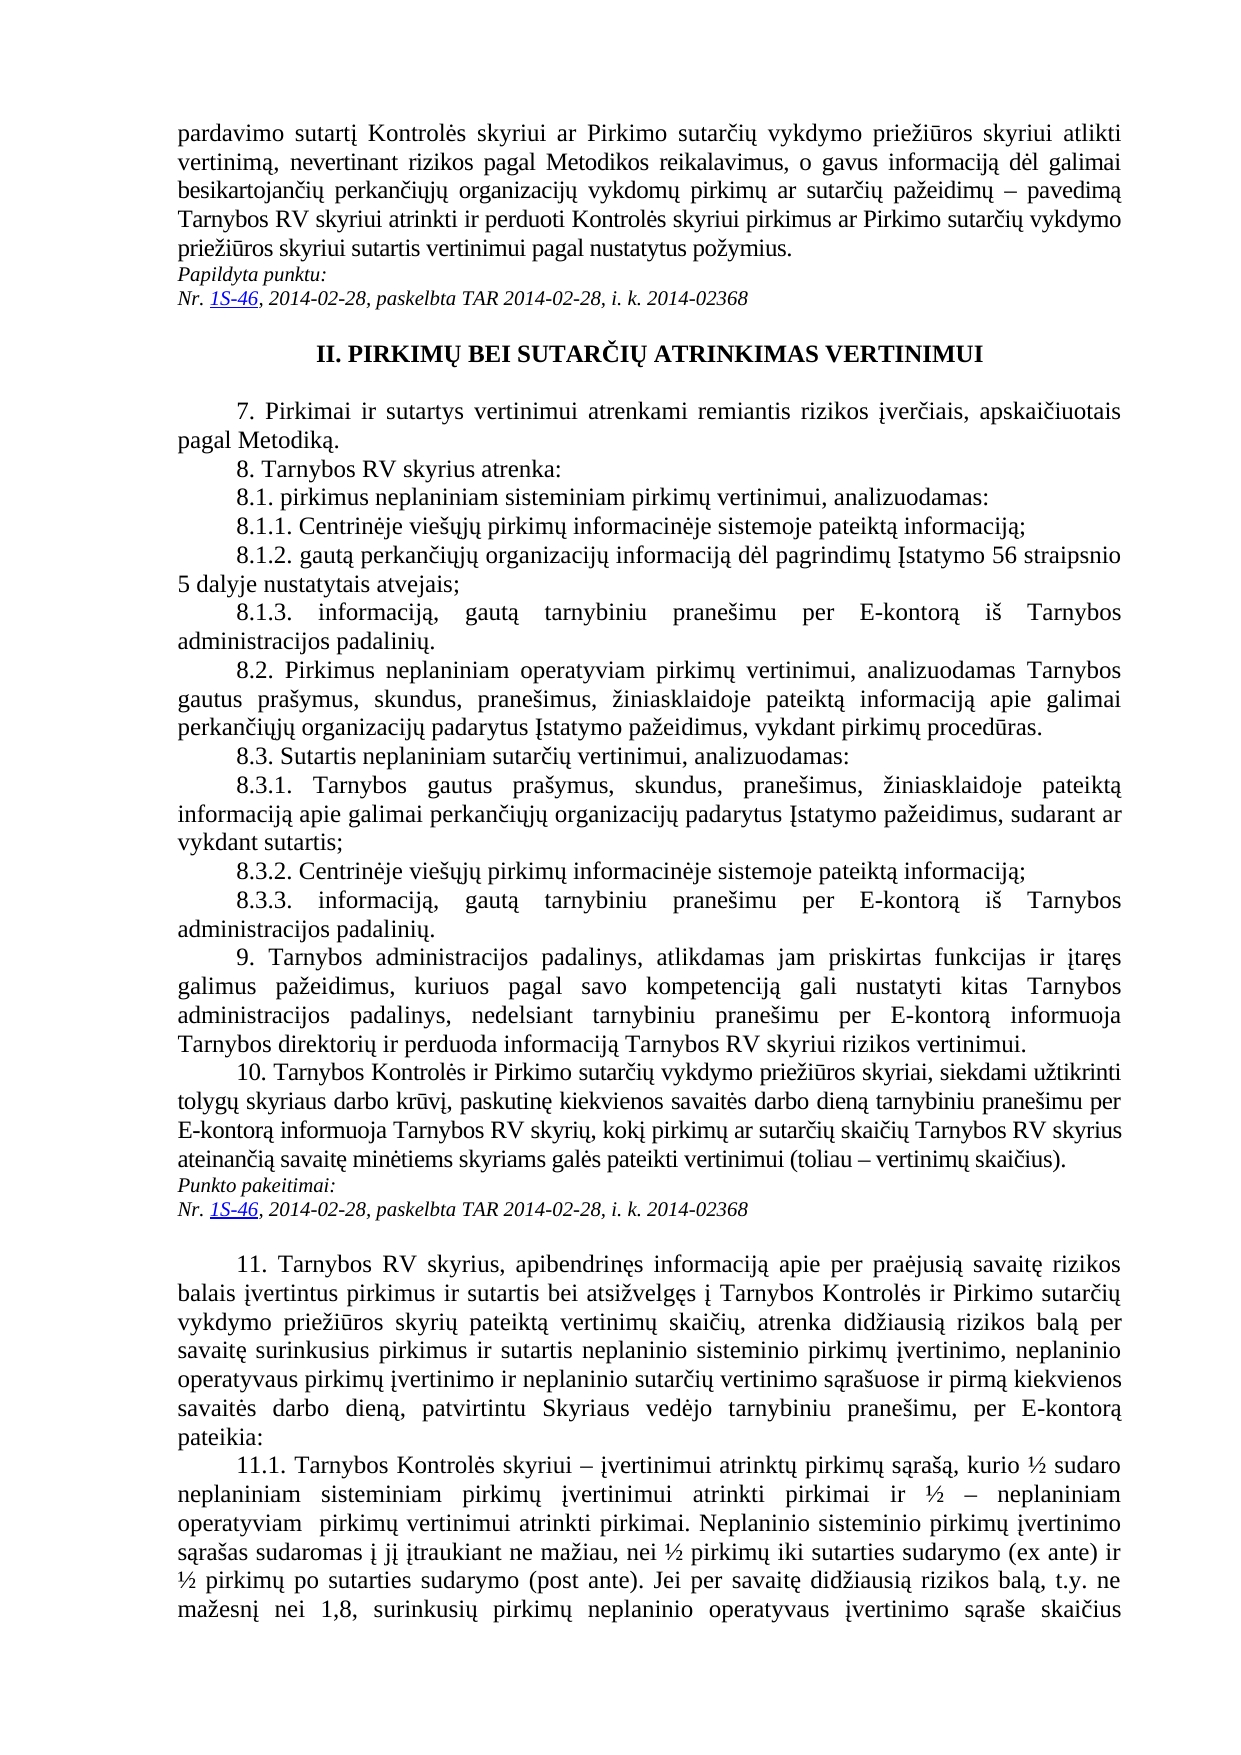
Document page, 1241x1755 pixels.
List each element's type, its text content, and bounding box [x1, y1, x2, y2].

text 7. Pirkimai ir sutartys vertinimui atrenkami remiantis rizikos įverčiais, apskaičiuotais pagal Metodiką. [177, 396, 1122, 454]
text 11. Tarnybos RV skyrius, apibendrinęs informaciją apie per praėjusią savaitę rizikos balais įvertintus pirkimus ir sutartis bei atsižvelgęs į Tarnybos Kontrolės ir Pirkimo sutarčių vykdymo priežiūros skyrių pateiktą vertinimų skaičių, atrenka didžiausią rizikos balą per savaitę surinkusius pirkimus ir sutartis neplaninio sisteminio pirkimų įvertinimo, neplaninio operatyvaus pirkimų įvertinimo ir neplaninio sutarčių vertinimo sąrašuose ir pirmą kiekvienos savaitės darbo dieną, patvirtintu Skyriaus vedėjo tarnybiniu pranešimu, per E-kontorą pateikia: [177, 1249, 1122, 1451]
text 8.1.1. Centrinėje viešųjų pirkimų informacinėje sistemoje pateiktą informaciją; [177, 511, 1122, 540]
text 8.3.1. Tarnybos gautus prašymus, skundus, pranešimus, žiniasklaidoje pateiktą informaciją apie galimai perkančiųjų organizacijų padarytus Įstatymo pažeidimus, sudarant ar vykdant sutartis; [177, 770, 1122, 856]
text Nr. 1S-46, 2014-02-28, paskelbta TAR 2014-02-28, i. k. 2014-02368 [177, 1197, 1122, 1221]
text 9. Tarnybos administracijos padalinys, atlikdamas jam priskirtas funkcijas ir įtaręs galimus pažeidimus, kuriuos pagal savo kompetenciją gali nustatyti kitas Tarnybos administracijos padalinys, nedelsiant tarnybiniu pranešimu per E-kontorą informuoja Tarnybos direktorių ir perduoda informaciją Tarnybos RV skyriui rizikos vertinimui. [177, 942, 1122, 1057]
text 11.1. Tarnybos Kontrolės skyriui – įvertinimui atrinktų pirkimų sąrašą, kurio ½ sudaro neplaniniam sisteminiam pirkimų įvertinimui atrinkti pirkimai ir ½ – neplaniniam operatyviam pirkimų vertinimui atrinkti pirkimai. Neplaninio sisteminio pirkimų įvertinimo sąrašas sudaromas į jį įtraukiant ne mažiau, nei ½ pirkimų iki sutarties sudarymo (ex ante) ir ½ pirkimų po sutarties sudarymo (post ante). Jei per savaitę didžiausią rizikos balą, t.y. ne mažesnį nei 1,8, surinkusių pirkimų neplaninio operatyvaus įvertinimo sąraše skaičius [177, 1451, 1122, 1623]
text 8.1.2. gautą perkančiųjų organizacijų informaciją dėl pagrindimų Įstatymo 56 straipsnio 5 dalyje nustatytais atvejais; [177, 540, 1122, 597]
text 8. Tarnybos RV skyrius atrenka: [177, 454, 1122, 482]
text pardavimo sutartį Kontrolės skyriui ar Pirkimo sutarčių vykdymo priežiūros skyriui atlikti vertinimą, nevertinant rizikos pagal Metodikos reikalavimus, o gavus informaciją dėl galimai besikartojančių perkančiųjų organizacijų vykdomų pirkimų ar sutarčių pažeidimų – pavedimą Tarnybos RV skyriui atrinkti ir perduoti Kontrolės skyriui pirkimus ar Pirkimo sutarčių vykdymo priežiūros skyriui sutartis vertinimui pagal nustatytus požymius. [177, 118, 1122, 262]
text 8.3.3. informaciją, gautą tarnybiniu pranešimu per E-kontorą iš Tarnybos administracijos padalinių. [177, 885, 1122, 942]
text 8.2. Pirkimus neplaniniam operatyviam pirkimų vertinimui, analizuodamas Tarnybos gautus prašymus, skundus, pranešimus, žiniasklaidoje pateiktą informaciją apie galimai perkančiųjų organizacijų padarytus Įstatymo pažeidimus, vykdant pirkimų procedūras. [177, 655, 1122, 741]
text 8.3. Sutartis neplaniniam sutarčių vertinimui, analizuodamas: [177, 741, 1122, 770]
text II. PIRKIMŲ BEI SUTARČIŲ ATRINKIMAS VERTINIMUI [177, 339, 1122, 367]
text Nr. 1S-46, 2014-02-28, paskelbta TAR 2014-02-28, i. k. 2014-02368 [177, 286, 1122, 310]
text 8.1. pirkimus neplaniniam sisteminiam pirkimų vertinimui, analizuodamas: [177, 482, 1122, 511]
text Papildyta punktu: [177, 262, 1122, 286]
text Punkto pakeitimai: [177, 1172, 1122, 1197]
text 8.3.2. Centrinėje viešųjų pirkimų informacinėje sistemoje pateiktą informaciją; [177, 856, 1122, 885]
text 8.1.3. informaciją, gautą tarnybiniu pranešimu per E-kontorą iš Tarnybos administracijos padalinių. [177, 597, 1122, 655]
text 10. Tarnybos Kontrolės ir Pirkimo sutarčių vykdymo priežiūros skyriai, siekdami užtikrinti tolygų skyriaus darbo krūvį, paskutinę kiekvienos savaitės darbo dieną tarnybiniu pranešimu per E-kontorą informuoja Tarnybos RV skyrių, kokį pirkimų ar sutarčių skaičių Tarnybos RV skyrius ateinančią savaitę minėtiems skyriams galės pateikti vertinimui (toliau – vertinimų skaičius). [177, 1057, 1122, 1172]
